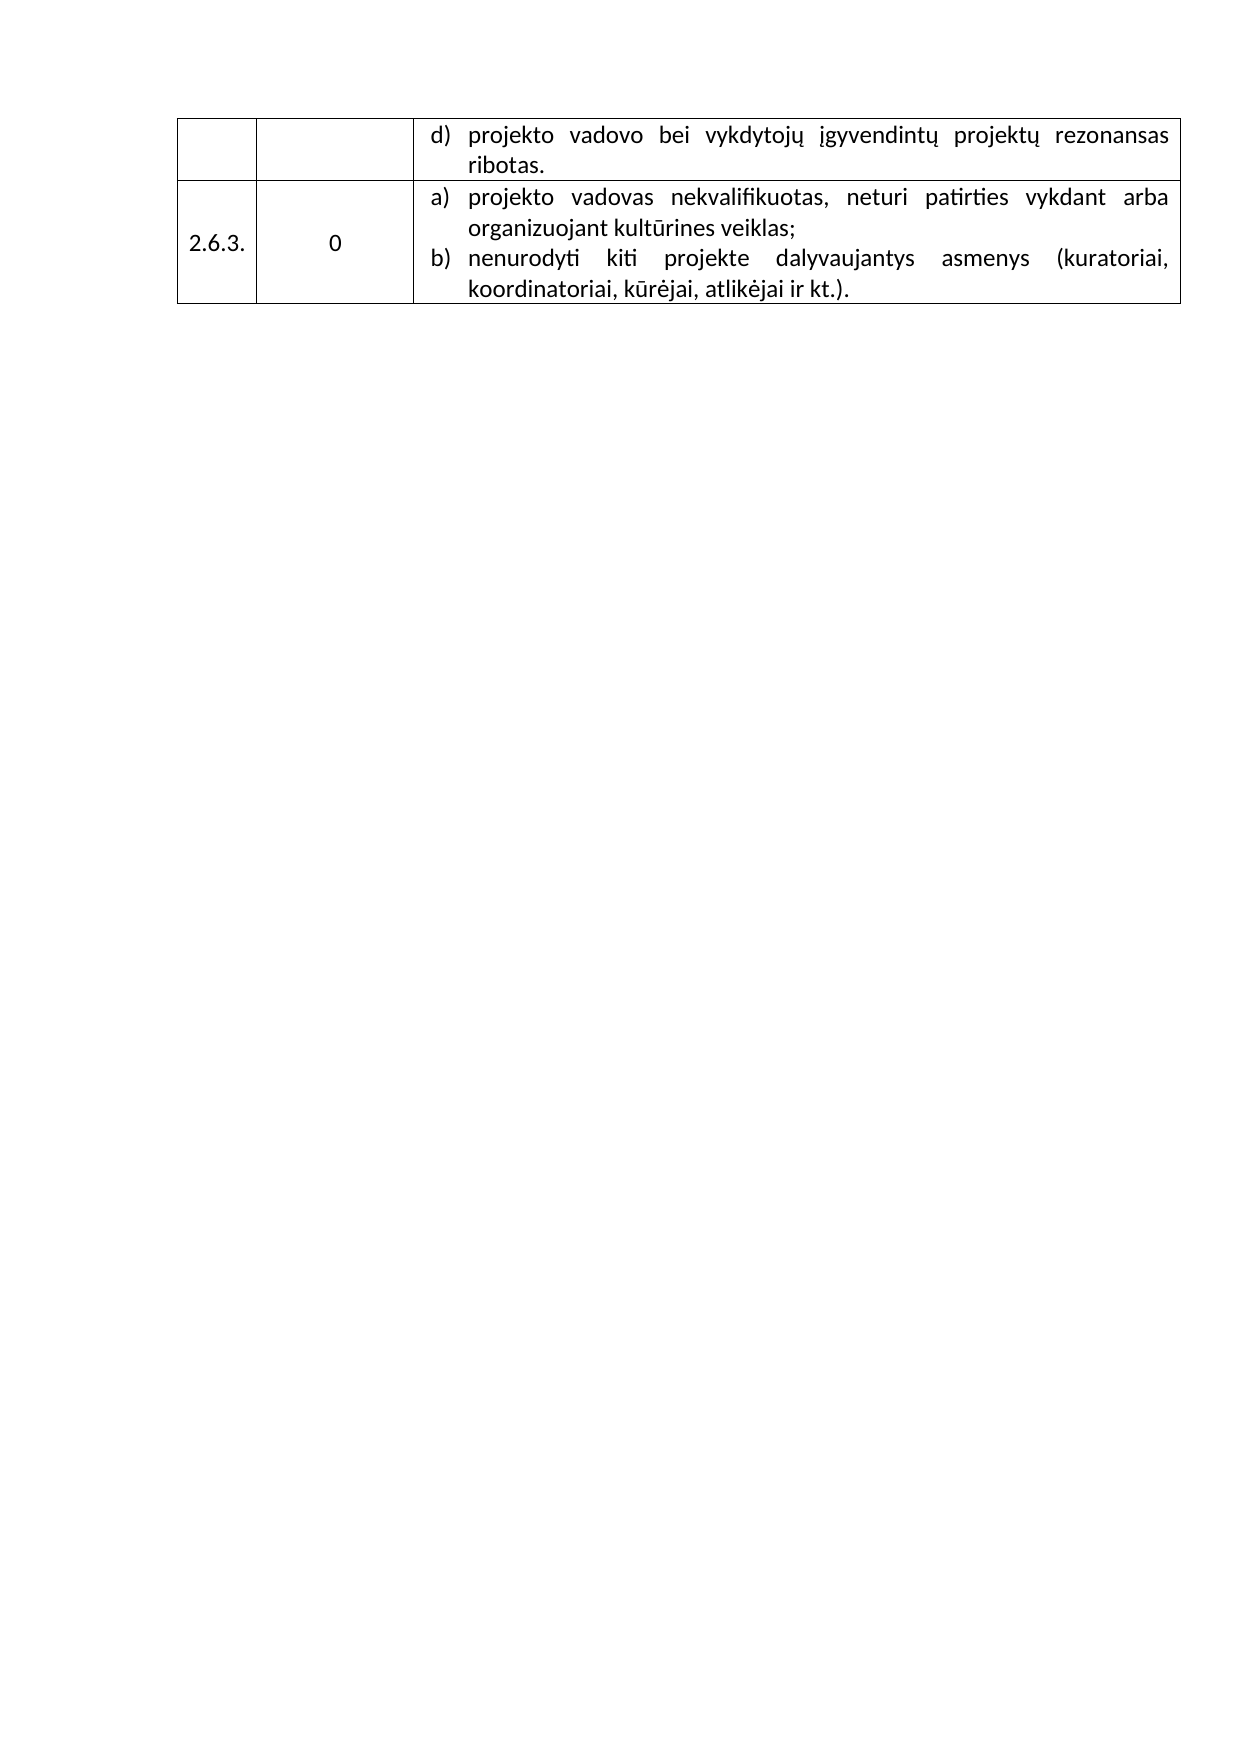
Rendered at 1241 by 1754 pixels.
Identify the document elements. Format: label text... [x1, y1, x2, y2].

table_cell 0 [257, 181, 413, 303]
table_cell d) projekto vadovo bei vykdytojų įgyvendintų projektų rezonansas ribotas. [414, 119, 1180, 180]
table_cell [178, 119, 256, 180]
table_cell [257, 119, 413, 180]
table_cell 2.6.3. [178, 181, 256, 303]
table_cell a) projekto vadovas nekvalifikuotas, neturi patirties vykdant arba organizuojant kultūrines veiklas; b) nenurodyti kiti projekte dalyvaujantys asmenys (kuratoriai, koordinatoriai, kūrėjai, atlikėjai ir kt.). [414, 181, 1180, 303]
